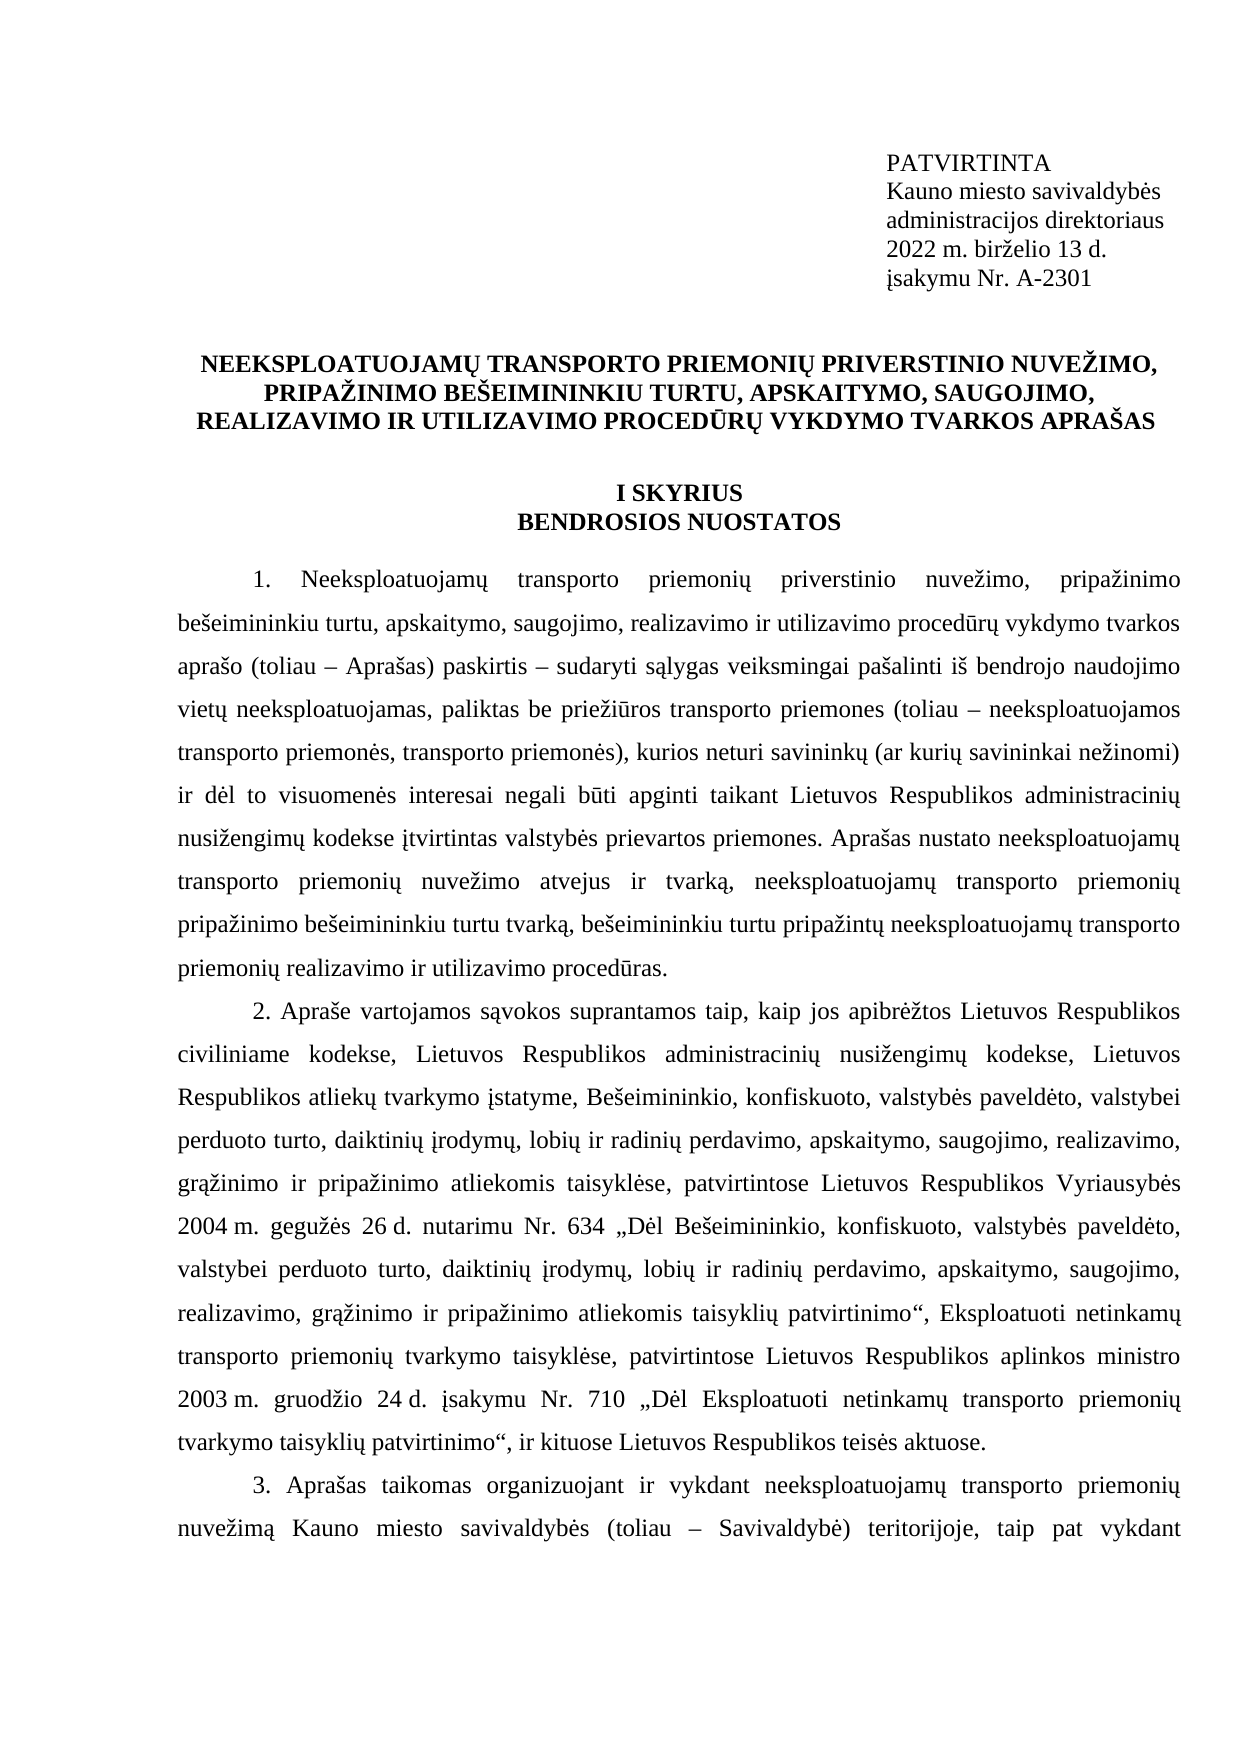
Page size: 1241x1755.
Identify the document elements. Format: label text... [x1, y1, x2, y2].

text administracijos direktoriaus [177, 205, 1181, 234]
text 2. Apraše vartojamos sąvokos suprantamos taip, kaip jos apibrėžtos Lietuvos Respublikos civiliniame kodekse, Lietuvos Respublikos administracinių nusižengimų kodekse, Lietuvos Respublikos atliekų tvarkymo įstatyme, Bešeimininkio, konfiskuoto, valstybės paveldėto, valstybei perduoto turto, daiktinių įrodymų, lobių ir radinių perdavimo, apskaitymo, saugojimo, realizavimo, grąžinimo ir pripažinimo atliekomis taisyklėse, patvirtintose Lietuvos Respublikos Vyriausybės 2004 m. gegužės 26 d. nutarimu Nr. 634 „Dėl Bešeimininkio, konfiskuoto, valstybės paveldėto, valstybei perduoto turto, daiktinių įrodymų, lobių ir radinių perdavimo, apskaitymo, saugojimo, realizavimo, grąžinimo ir pripažinimo atliekomis taisyklių patvirtinimo“, Eksploatuoti netinkamų transporto priemonių tvarkymo taisyklėse, patvirtintose Lietuvos Respublikos aplinkos ministro 2003 m. gruodžio 24 d. įsakymu Nr. 710 „Dėl Eksploatuoti netinkamų transporto priemonių tvarkymo taisyklių patvirtinimo“, ir kituose Lietuvos Respublikos teisės aktuose. [177, 996, 1181, 1456]
text BENDROSIOS NUOSTATOS [177, 507, 1181, 536]
text 2022 m. birželio 13 d. [177, 234, 1181, 263]
text 3. Aprašas taikomas organizuojant ir vykdant neeksploatuojamų transporto priemonių nuvežimą Kauno miesto savivaldybės (toliau – Savivaldybė) teritorijoje, taip pat vykdant [177, 1470, 1181, 1542]
text 1. Neeksploatuojamų transporto priemonių priverstinio nuvežimo, pripažinimo bešeimininkiu turtu, apskaitymo, saugojimo, realizavimo ir utilizavimo procedūrų vykdymo tvarkos aprašo (toliau – Aprašas) paskirtis – sudaryti sąlygas veiksmingai pašalinti iš bendrojo naudojimo vietų neeksploatuojamas, paliktas be priežiūros transporto priemones (toliau – neeksploatuojamos transporto priemonės, transporto priemonės), kurios neturi savininkų (ar kurių savininkai nežinomi) ir dėl to visuomenės interesai negali būti apginti taikant Lietuvos Respublikos administracinių nusižengimų kodekse įtvirtintas valstybės prievartos priemones. Aprašas nustato neeksploatuojamų transporto priemonių nuvežimo atvejus ir tvarką, neeksploatuojamų transporto priemonių pripažinimo bešeimininkiu turtu tvarką, bešeimininkiu turtu pripažintų neeksploatuojamų transporto priemonių realizavimo ir utilizavimo procedūras. [177, 564, 1181, 981]
text įsakymu Nr. A-2301 [177, 263, 1181, 291]
text Kauno miesto savivaldybės [177, 176, 1181, 205]
text PATVIRTINTA [177, 148, 1181, 176]
text I SKYRIUS [177, 478, 1181, 507]
text NEEKSPLOATUOJAMŲ TRANSPORTO PRIEMONIŲ PRIVERSTINIO NUVEŽIMO, PRIPAŽINIMO BEŠEIMININKIU TURTU, APSKAITYMO, SAUGOJIMO, REALIZAVIMO IR UTILIZAVIMO PROCEDŪRŲ VYKDYMO TVARKOS APRAŠAS [177, 349, 1181, 435]
